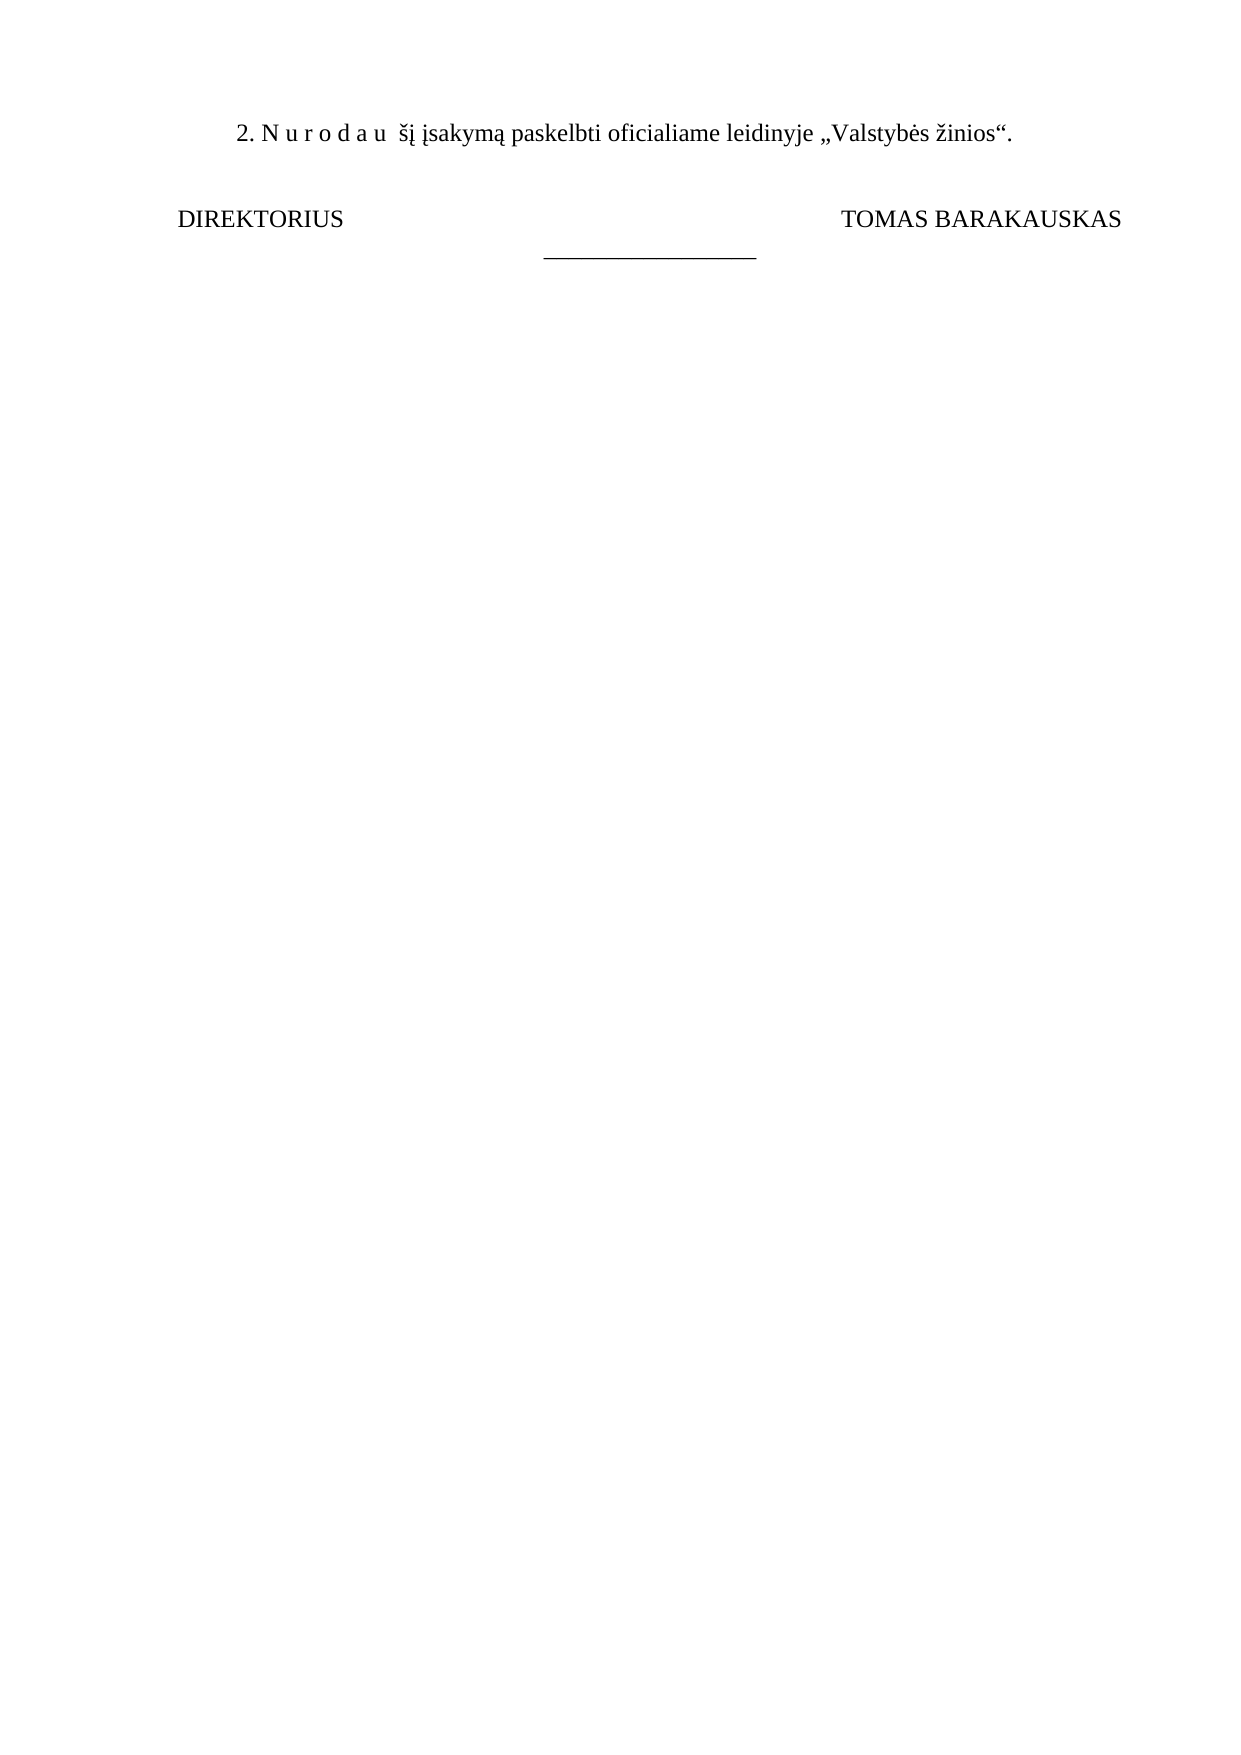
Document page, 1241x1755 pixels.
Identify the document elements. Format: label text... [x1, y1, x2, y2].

text _________________ [177, 233, 1122, 262]
text Direktorius Tomas Barakauskas [177, 204, 1122, 233]
text 2. Nurodau šį įsakymą paskelbti oficialiame leidinyje „Valstybės žinios“. [177, 118, 1122, 147]
